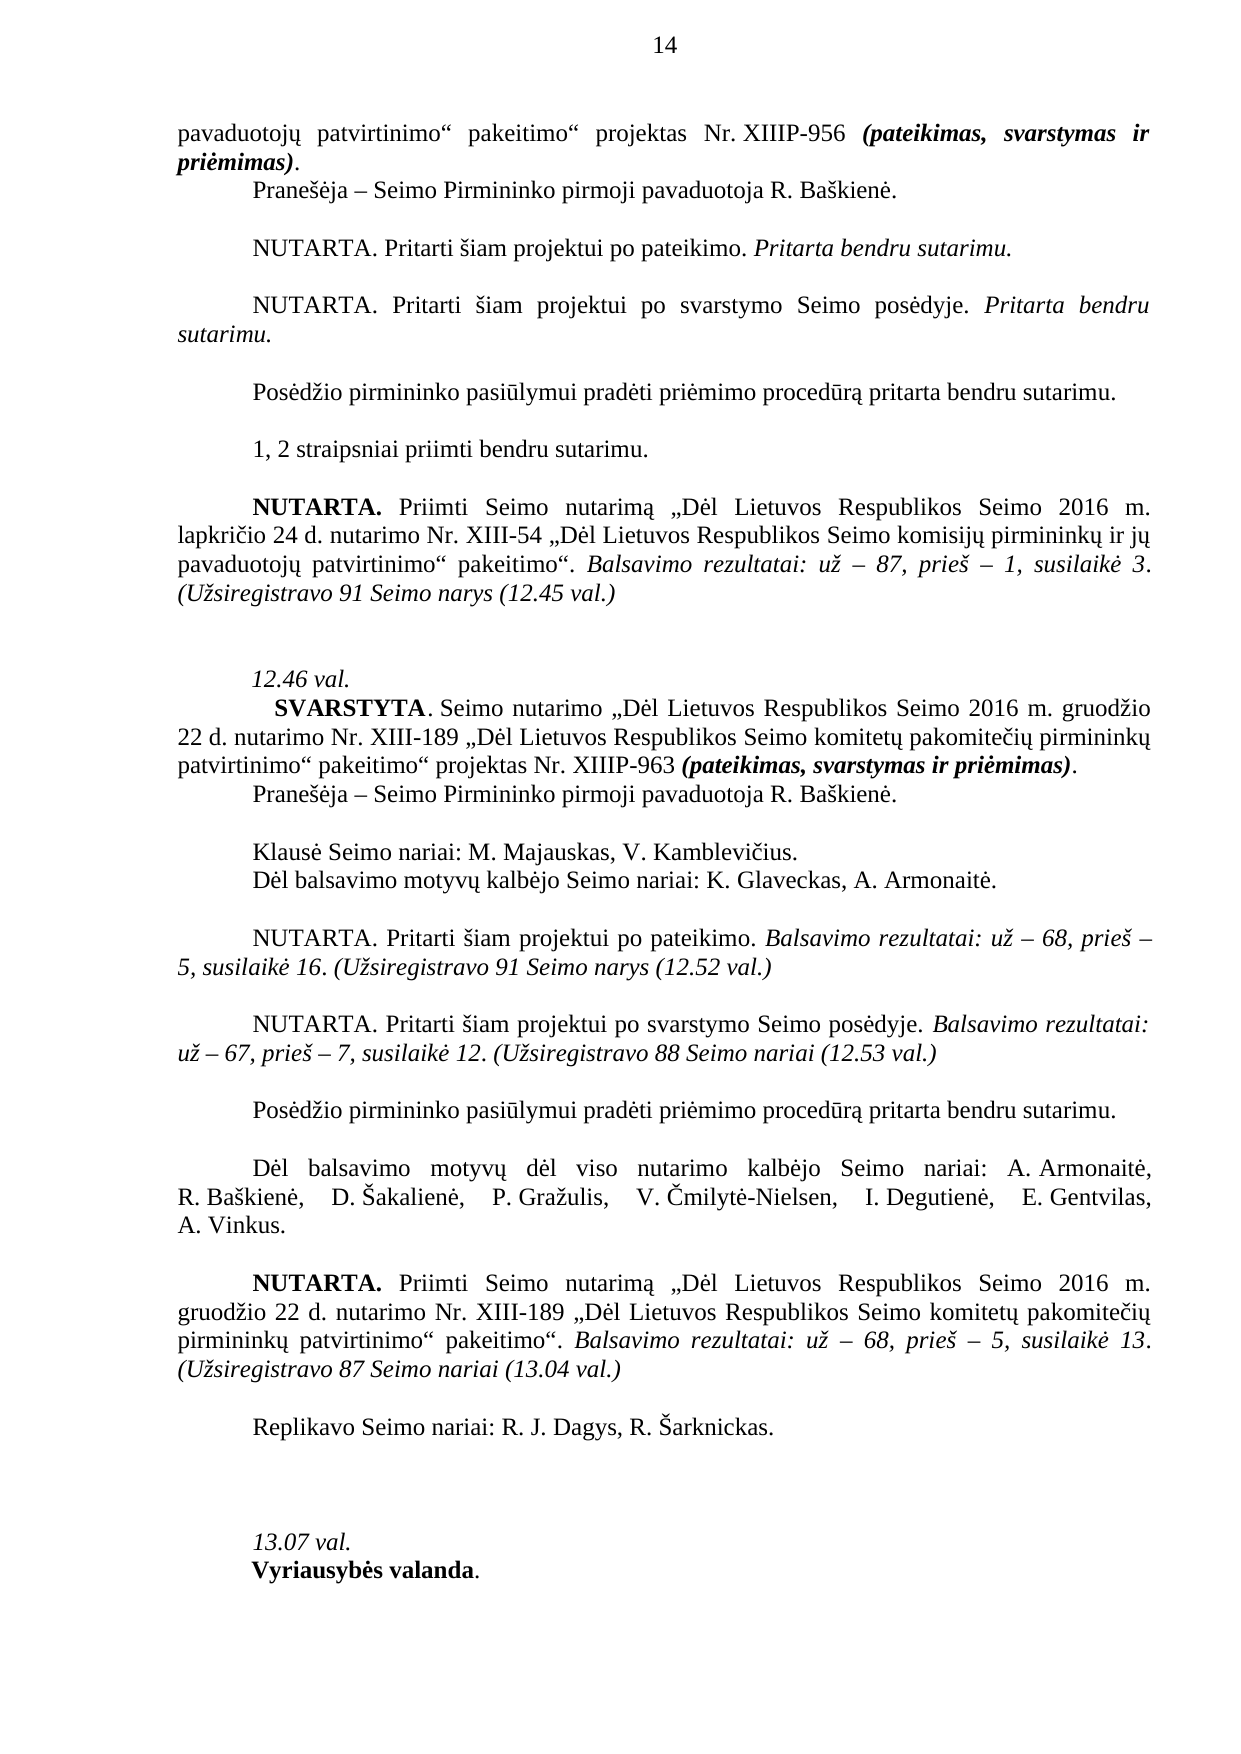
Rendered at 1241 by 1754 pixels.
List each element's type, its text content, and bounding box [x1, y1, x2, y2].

text Klausė Seimo nariai: M. Majauskas, V. Kamblevičius. [177, 837, 1152, 866]
subtitle Vyriausybės valanda. [177, 1556, 1152, 1584]
text SVARSTYTA. Seimo nutarimo „Dėl Lietuvos Respublikos Seimo 2016 m. gruodžio 22 d. nutarimo Nr. XIII-189 „Dėl Lietuvos Respublikos Seimo komitetų pakomitečių pirmininkų patvirtinimo“ pakeitimo“ projektas Nr. XIIIP-963 (pateikimas, svarstymas ir priėmimas). [177, 693, 1152, 779]
text Pranešėja – Seimo Pirmininko pirmoji pavaduotoja R. Baškienė. [177, 176, 1152, 204]
text Posėdžio pirmininko pasiūlymui pradėti priėmimo procedūrą pritarta bendru sutarimu. [177, 1096, 1152, 1124]
text pavaduotojų patvirtinimo“ pakeitimo“ projektas Nr. XIIIP-956 (pateikimas, svarstymas ir priėmimas). [177, 118, 1152, 176]
text NUTARTA. Pritarti šiam projektui po pateikimo. Balsavimo rezultatai: už – 68, prieš – 5, susilaikė 16. (Užsiregistravo 91 Seimo narys (12.52 val.) [177, 923, 1152, 981]
text NUTARTA. Pritarti šiam projektui po pateikimo. Pritarta bendru sutarimu. [177, 233, 1152, 262]
text Dėl balsavimo motyvų kalbėjo Seimo nariai: K. Glaveckas, A. Armonaitė. [177, 866, 1152, 894]
text Pranešėja – Seimo Pirmininko pirmoji pavaduotoja R. Baškienė. [177, 779, 1152, 808]
text NUTARTA. Priimti Seimo nutarimą „Dėl Lietuvos Respublikos Seimo 2016 m. gruodžio 22 d. nutarimo Nr. XIII-189 „Dėl Lietuvos Respublikos Seimo komitetų pakomitečių pirmininkų patvirtinimo“ pakeitimo“. Balsavimo rezultatai: už – 68, prieš – 5, susilaikė 13. (Užsiregistravo 87 Seimo nariai (13.04 val.) [177, 1268, 1152, 1383]
text Posėdžio pirmininko pasiūlymui pradėti priėmimo procedūrą pritarta bendru sutarimu. [177, 377, 1152, 406]
text NUTARTA. Pritarti šiam projektui po svarstymo Seimo posėdyje. Pritarta bendru sutarimu. [177, 291, 1152, 348]
text 13.07 val. [177, 1527, 1152, 1556]
text Replikavo Seimo nariai: R. J. Dagys, R. Šarknickas. [177, 1412, 1152, 1441]
text NUTARTA. Priimti Seimo nutarimą „Dėl Lietuvos Respublikos Seimo 2016 m. lapkričio 24 d. nutarimo Nr. XIII-54 „Dėl Lietuvos Respublikos Seimo komisijų pirmininkų ir jų pavaduotojų patvirtinimo“ pakeitimo“. Balsavimo rezultatai: už – 87, prieš – 1, susilaikė 3. (Užsiregistravo 91 Seimo narys (12.45 val.) [177, 492, 1152, 607]
text NUTARTA. Pritarti šiam projektui po svarstymo Seimo posėdyje. Balsavimo rezultatai: už – 67, prieš – 7, susilaikė 12. (Užsiregistravo 88 Seimo nariai (12.53 val.) [177, 1009, 1152, 1067]
text 12.46 val. [177, 664, 1152, 693]
text 1, 2 straipsniai priimti bendru sutarimu. [177, 434, 1152, 463]
text Dėl balsavimo motyvų dėl viso nutarimo kalbėjo Seimo nariai: A. Armonaitė, R. Baškienė, D. Šakalienė, P. Gražulis, V. Čmilytė-Nielsen, I. Degutienė, E. Gentvilas, A. Vinkus. [177, 1153, 1152, 1239]
